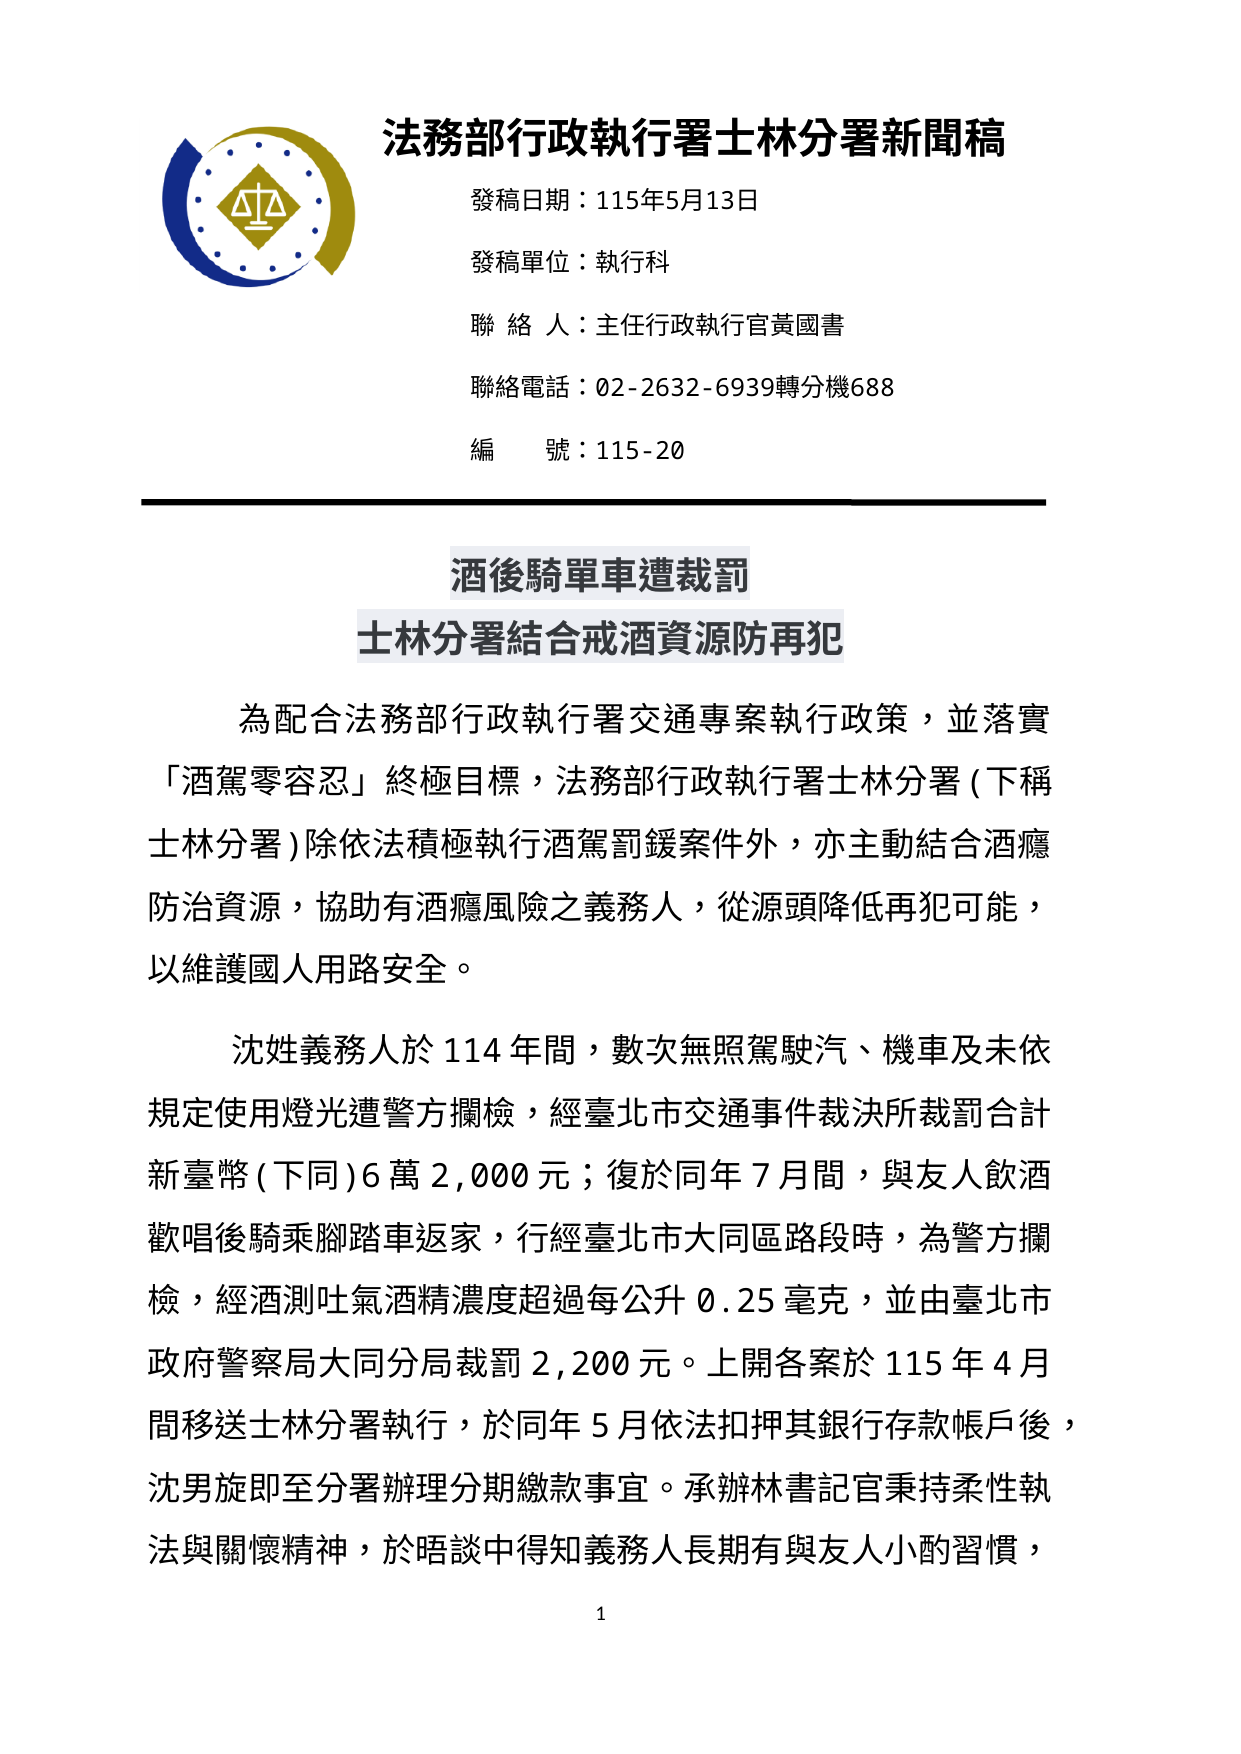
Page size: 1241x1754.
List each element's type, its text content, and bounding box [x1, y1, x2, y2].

text 法務部行政執行署士林分署新聞稿 [381, 94, 1053, 157]
text 酒後騎單車遭裁罰 [148, 532, 1053, 594]
text 沈姓義務人於114年間，數次無照駕駛汽、機車及未依規定使用燈光遭警方攔檢，經臺北市交通事件裁決所裁罰合計新臺幣(下同)6萬2,000元；復於同年7月間，與友人飲酒歡唱後騎乘腳踏車返家，行經臺北市大同區路段時，為警方攔檢，經酒測吐氣酒精濃度超過每公升0.25毫克，並由臺北市政府警察局大同分局裁罰2,200元。上開各案於115年4月間移送士林分署執行，於同年5月依法扣押其銀行存款帳戶後，沈男旋即至分署辦理分期繳款事宜。承辦林書記官秉持柔性執法與關懷精神，於晤談中得知義務人長期有與友人小酌習慣，遂主動提供酒癮治療及戒癮相關資訊，並協助轉介專業戒治服務，希望能幫助其徹底根除酒癮，達到預防再犯的目標。 [148, 1007, 1053, 1569]
text 聯絡電話：02-2632-6939轉分機688 [470, 344, 1053, 407]
text 發稿日期：115年5月13日 [470, 157, 1053, 219]
text 聯 絡 人：主任行政執行官黃國書 [470, 282, 1053, 344]
text 編 號：115-20 [470, 407, 1053, 469]
text 為配合法務部行政執行署交通專案執行政策，並落實「酒駕零容忍」終極目標，法務部行政執行署士林分署(下稱士林分署)除依法積極執行酒駕罰鍰案件外，亦主動結合酒癮防治資源，協助有酒癮風險之義務人，從源頭降低再犯可能，以維護國人用路安全。 [148, 675, 1053, 988]
text 發稿單位：執行科 [470, 219, 1053, 282]
text 士林分署結合戒酒資源防再犯 [148, 594, 1053, 657]
